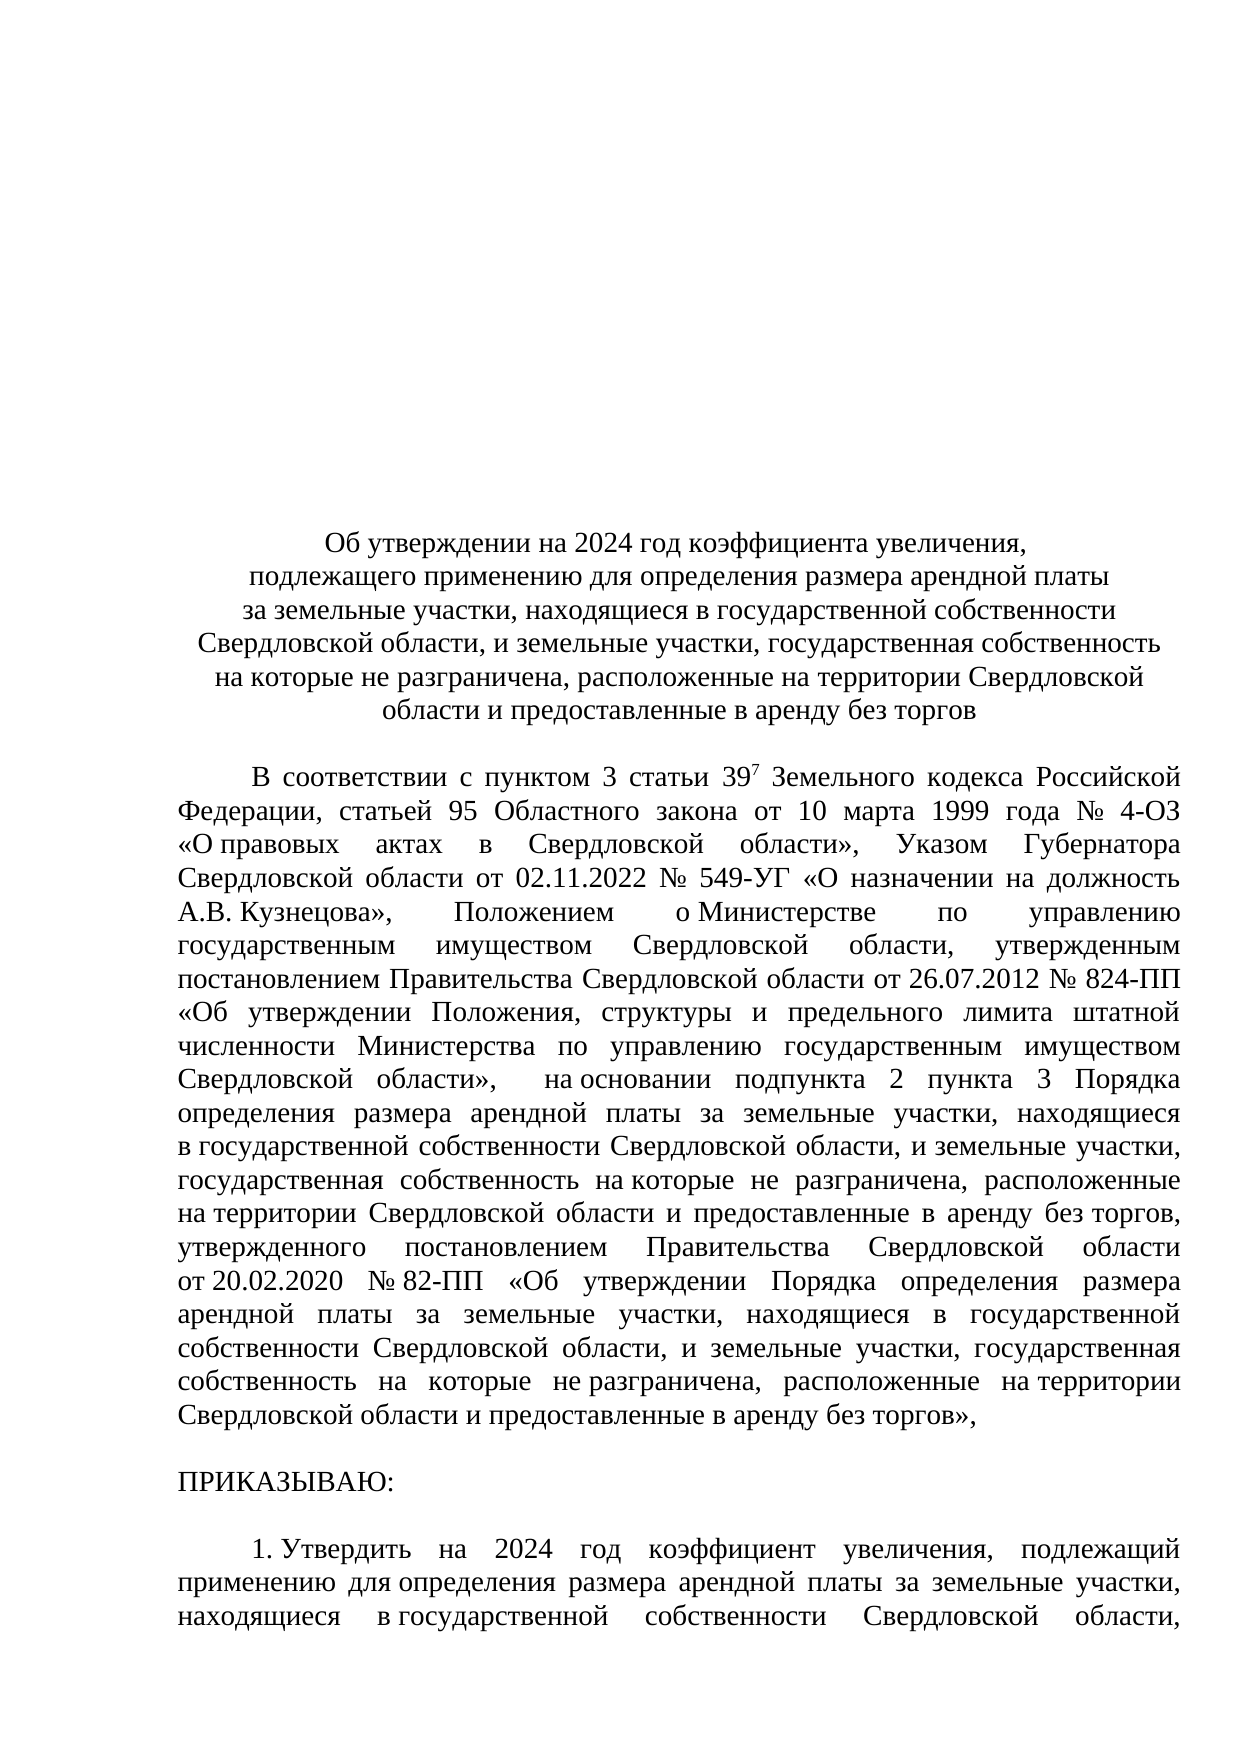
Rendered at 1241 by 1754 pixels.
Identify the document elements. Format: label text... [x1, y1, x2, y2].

text В соответствии с пунктом 3 статьи 397 Земельного кодекса Российской Федерации, статьей 95 Областного закона от 10 марта 1999 года № 4-ОЗ «О правовых актах в Свердловской области», Указом Губернатора Свердловской области от 02.11.2022 № 549-УГ «О назначении на должность А.В. Кузнецова», Положением о Министерстве по управлению государственным имуществом Свердловской области, утвержденным постановлением Правительства Свердловской области от 26.07.2012 № 824-ПП «Об утверждении Положения, структуры и предельного лимита штатной численности Министерства по управлению государственным имуществом Свердловской области», на основании подпункта 2 пункта 3 Порядка определения размера арендной платы за земельные участки, находящиеся в государственной собственности Свердловской области, и земельные участки, государственная собственность на которые не разграничена, расположенные на территории Свердловской области и предоставленные в аренду без торгов, утвержденного постановлением Правительства Свердловской области от 20.02.2020 № 82-ПП «Об утверждении Порядка определения размера арендной платы за земельные участки, находящиеся в государственной собственности Свердловской области, и земельные участки, государственная собственность на которые не разграничена, расположенные на территории Свердловской области и предоставленные в аренду без торгов», [177, 759, 1181, 1430]
text Об утверждении на 2024 год коэффициента увеличения, [177, 525, 1181, 558]
text подлежащего применению для определения размера арендной платы за земельные участки, находящиеся в государственной собственности Свердловской области, и земельные участки, государственная собственность на которые не разграничена, расположенные на территории Свердловской области и предоставленные в аренду без торгов [177, 558, 1181, 726]
text 1. Утвердить на 2024 год коэффициент увеличения, подлежащий применению для определения размера арендной платы за земельные участки, находящиеся в государственной собственности Свердловской области, [177, 1531, 1181, 1632]
text ПРИКАЗЫВАЮ: [177, 1464, 1181, 1497]
